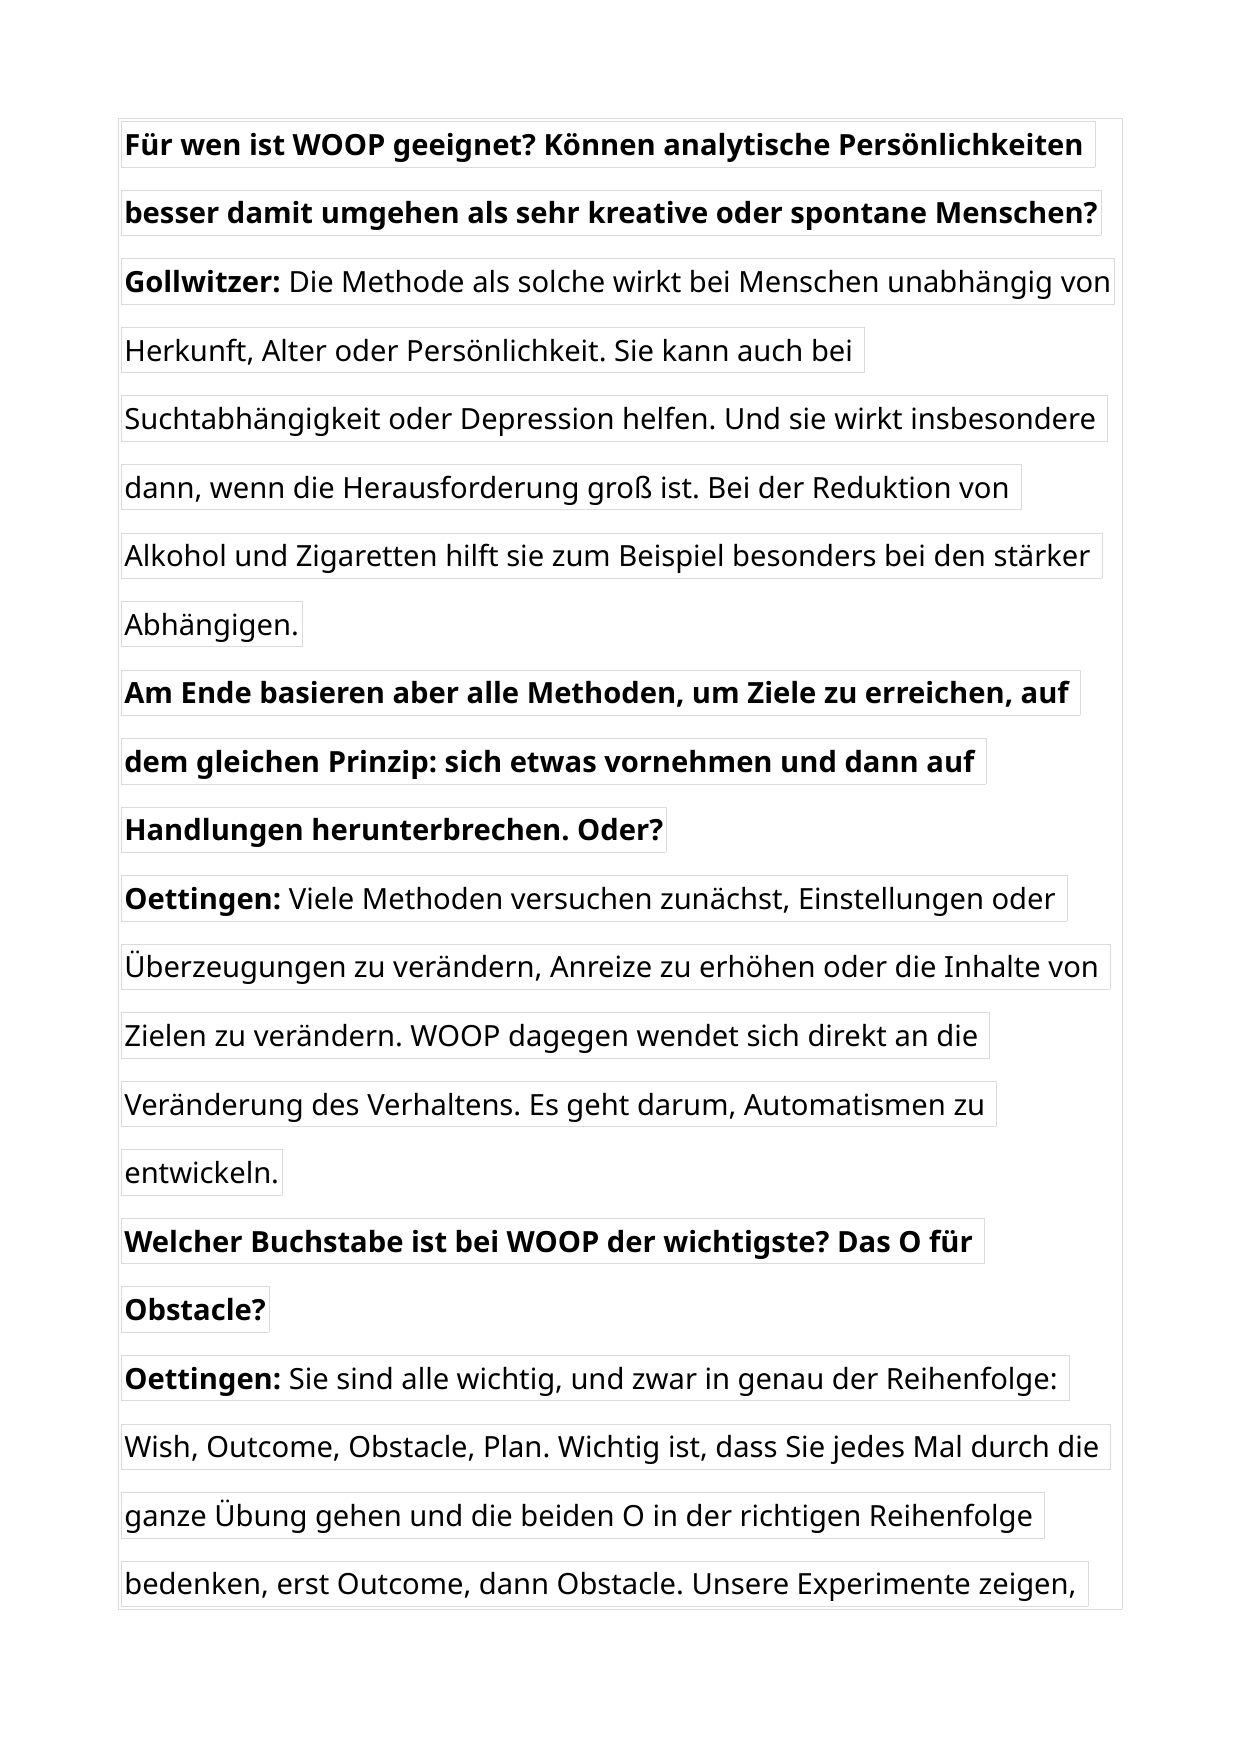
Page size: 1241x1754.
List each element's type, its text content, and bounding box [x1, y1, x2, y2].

text Am Ende basieren aber alle Methoden, um Ziele zu erreichen, auf dem gleichen Prinzip: sich etwas vornehmen und dann auf Handlungen herunterbrechen. Oder? [119, 666, 1122, 852]
text Oettingen: Sie sind alle wichtig, und zwar in genau der Reihenfolge: Wish, Outcome, Obstacle, Plan. Wichtig ist, dass Sie jedes Mal durch die ganze Übung gehen und die beiden O in der richtigen Reihenfolge bedenken, erst Outcome, dann Obstacle. Unsere Experimente zeigen, [119, 1352, 1122, 1609]
text Gollwitzer: Die Methode als solche wirkt bei Menschen unabhängig von Herkunft, Alter oder Persönlichkeit. Sie kann auch bei Suchtabhängigkeit oder Depression helfen. Und sie wirkt insbesondere dann, wenn die Herausforderung groß ist. Bei der Reduktion von Alkohol und Zigaretten hilft sie zum Beispiel besonders bei den stärker Abhängigen. [119, 255, 1122, 647]
text Für wen ist WOOP geeignet? Können analytische Persönlichkeiten besser damit umgehen als sehr kreative oder spontane Menschen? [119, 119, 1122, 235]
text Welcher Buchstabe ist bei WOOP der wichtigste? Das O für Obstacle? [119, 1215, 1122, 1332]
text Oettingen: Viele Methoden versuchen zunächst, Einstellungen oder Überzeugungen zu verändern, Anreize zu erhöhen oder die Inhalte von Zielen zu verändern. WOOP dagegen wendet sich direkt an die Veränderung des Verhaltens. Es geht darum, Automatismen zu entwickeln. [119, 872, 1122, 1195]
